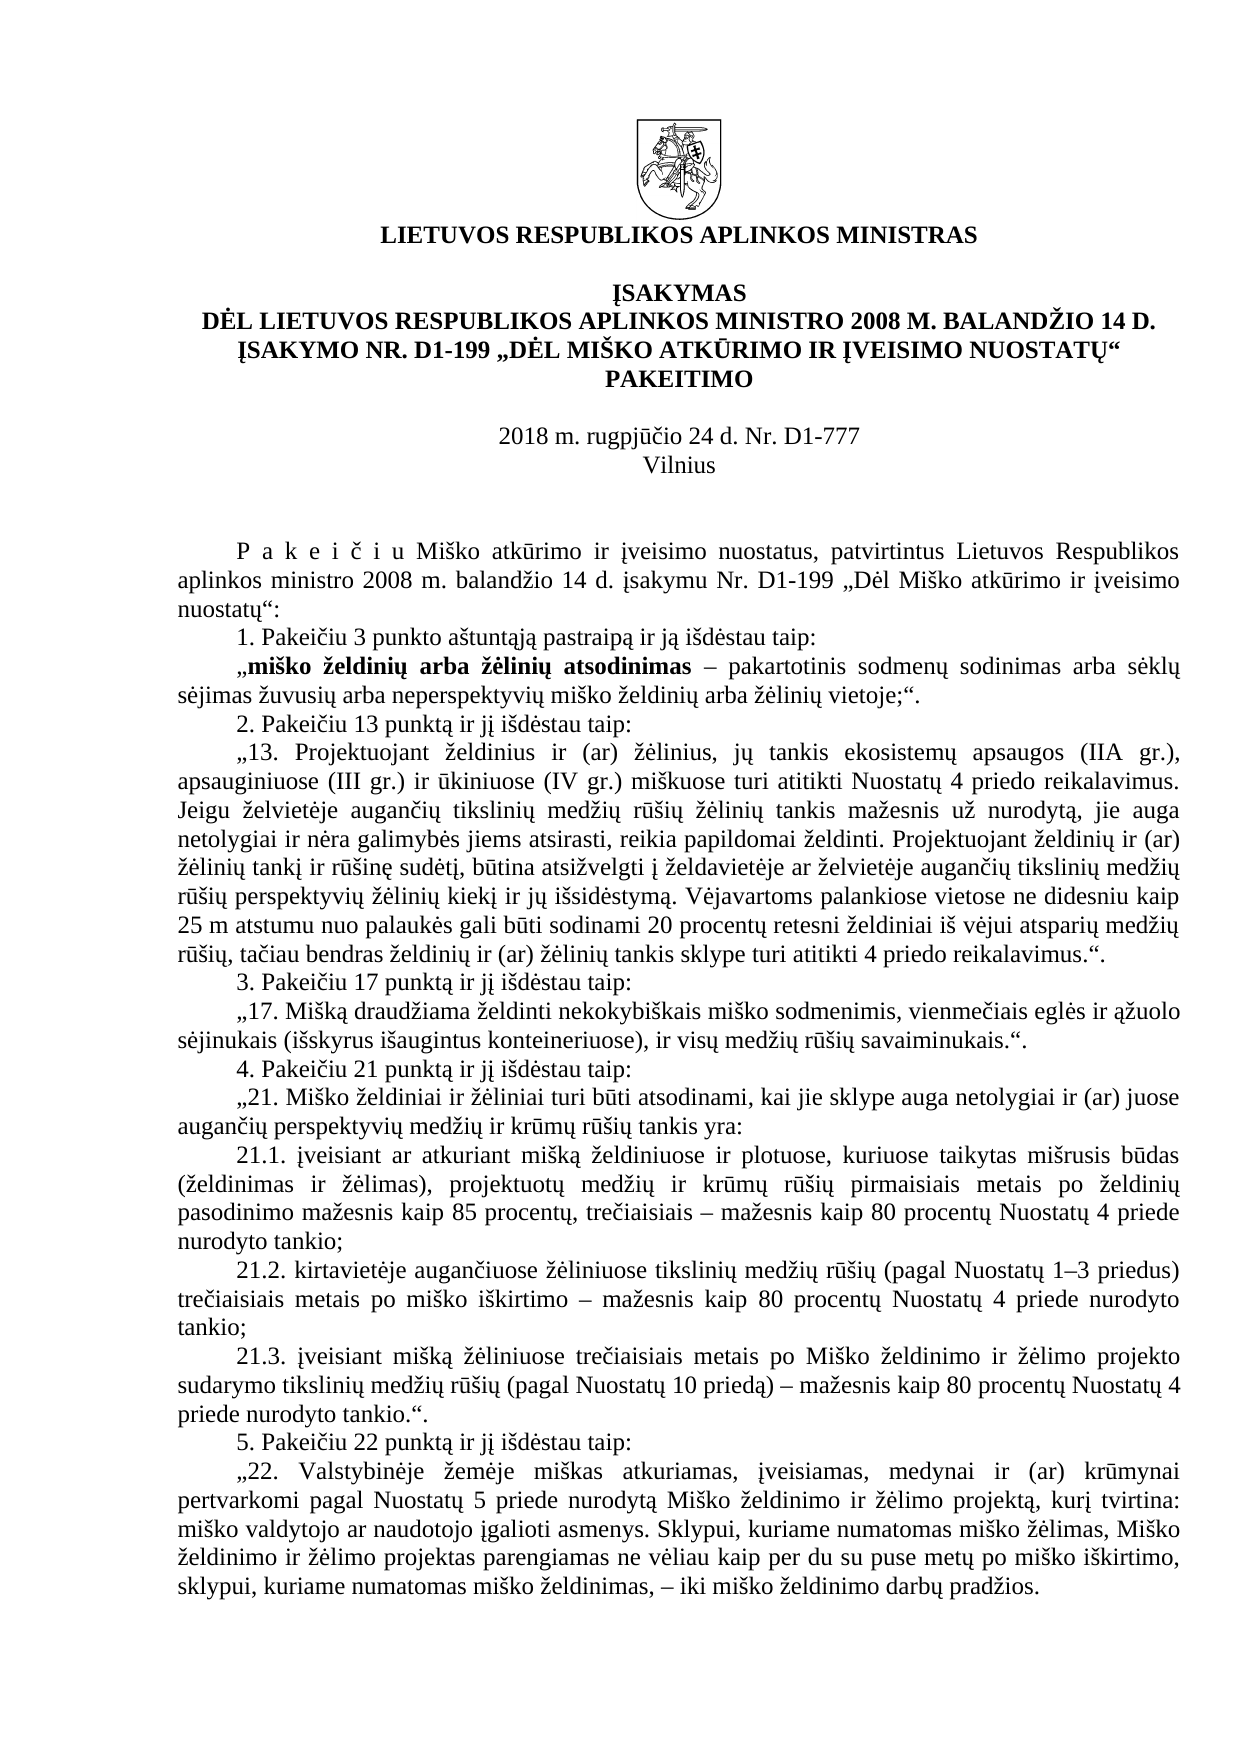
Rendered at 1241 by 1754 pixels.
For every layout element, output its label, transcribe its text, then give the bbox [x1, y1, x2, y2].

text 1. Pakeičiu 3 punkto aštuntąją pastraipą ir ją išdėstau taip: [177, 622, 1181, 651]
text „miško želdinių arba žėlinių atsodinimas – pakartotinis sodmenų sodinimas arba sėklų sėjimas žuvusių arba neperspektyvių miško želdinių arba žėlinių vietoje;“. [177, 651, 1181, 709]
text LIETUVOS RESPUBLIKOS APLINKOS MINISTRAS [177, 220, 1181, 249]
text 4. Pakeičiu 21 punktą ir jį išdėstau taip: [177, 1054, 1181, 1082]
text Vilnius [177, 450, 1181, 508]
text 5. Pakeičiu 22 punktą ir jį išdėstau taip: [177, 1427, 1181, 1456]
text 21.2. kirtavietėje augančiuose žėliniuose tikslinių medžių rūšių (pagal Nuostatų 1–3 priedus) trečiaisiais metais po miško iškirtimo – mažesnis kaip 80 procentų Nuostatų 4 priede nurodyto tankio; [177, 1255, 1181, 1341]
text 21.3. įveisiant mišką žėliniuose trečiaisiais metais po Miško želdinimo ir žėlimo projekto sudarymo tikslinių medžių rūšių (pagal Nuostatų 10 priedą) – mažesnis kaip 80 procentų Nuostatų 4 priede nurodyto tankio.“. [177, 1341, 1181, 1427]
text ĮSAKYMAS [177, 278, 1181, 306]
text „22. Valstybinėje žemėje miškas atkuriamas, įveisiamas, medynai ir (ar) krūmynai pertvarkomi pagal Nuostatų 5 priede nurodytą Miško želdinimo ir žėlimo projektą, kurį tvirtina: miško valdytojo ar naudotojo įgalioti asmenys. Sklypui, kuriame numatomas miško žėlimas, Miško želdinimo ir žėlimo projektas parengiamas ne vėliau kaip per du su puse metų po miško iškirtimo, sklypui, kuriame numatomas miško želdinimas, – iki miško želdinimo darbų pradžios. [177, 1456, 1181, 1600]
text 2. Pakeičiu 13 punktą ir jį išdėstau taip: [177, 709, 1181, 737]
text DĖL LIETUVOS RESPUBLIKOS APLINKOS MINISTRO 2008 M. BALANDŽIO 14 D. ĮSAKYMO NR. D1-199 „DĖL MIŠKO ATKŪRIMO IR ĮVEISIMO NUOSTATŲ“ PAKEITIMO [177, 306, 1181, 393]
text „17. Mišką draudžiama želdinti nekokybiškais miško sodmenimis, vienmečiais eglės ir ąžuolo sėjinukais (išskyrus išaugintus konteineriuose), ir visų medžių rūšių savaiminukais.“. [177, 996, 1181, 1054]
text „21. Miško želdiniai ir žėliniai turi būti atsodinami, kai jie sklype auga netolygiai ir (ar) juose augančių perspektyvių medžių ir krūmų rūšių tankis yra: [177, 1082, 1181, 1140]
text 21.1. įveisiant ar atkuriant mišką želdiniuose ir plotuose, kuriuose taikytas mišrusis būdas (želdinimas ir žėlimas), projektuotų medžių ir krūmų rūšių pirmaisiais metais po želdinių pasodinimo mažesnis kaip 85 procentų, trečiaisiais – mažesnis kaip 80 procentų Nuostatų 4 priede nurodyto tankio; [177, 1140, 1181, 1255]
text 2018 m. rugpjūčio 24 d. Nr. D1-777 [177, 421, 1181, 450]
text 3. Pakeičiu 17 punktą ir jį išdėstau taip: [177, 967, 1181, 996]
text P a k e i č i u Miško atkūrimo ir įveisimo nuostatus, patvirtintus Lietuvos Respublikos aplinkos ministro 2008 m. balandžio 14 d. įsakymu Nr. D1-199 „Dėl Miško atkūrimo ir įveisimo nuostatų“: [177, 536, 1181, 622]
text „13. Projektuojant želdinius ir (ar) žėlinius, jų tankis ekosistemų apsaugos (IIA gr.), apsauginiuose (III gr.) ir ūkiniuose (IV gr.) miškuose turi atitikti Nuostatų 4 priedo reikalavimus. Jeigu želvietėje augančių tikslinių medžių rūšių žėlinių tankis mažesnis už nurodytą, jie auga netolygiai ir nėra galimybės jiems atsirasti, reikia papildomai želdinti. Projektuojant želdinių ir (ar) žėlinių tankį ir rūšinę sudėtį, būtina atsižvelgti į želdavietėje ar želvietėje augančių tikslinių medžių rūšių perspektyvių žėlinių kiekį ir jų išsidėstymą. Vėjavartoms palankiose vietose ne didesniu kaip 25 m atstumu nuo palaukės gali būti sodinami 20 procentų retesni želdiniai iš vėjui atsparių medžių rūšių, tačiau bendras želdinių ir (ar) žėlinių tankis sklype turi atitikti 4 priedo reikalavimus.“. [177, 737, 1181, 967]
